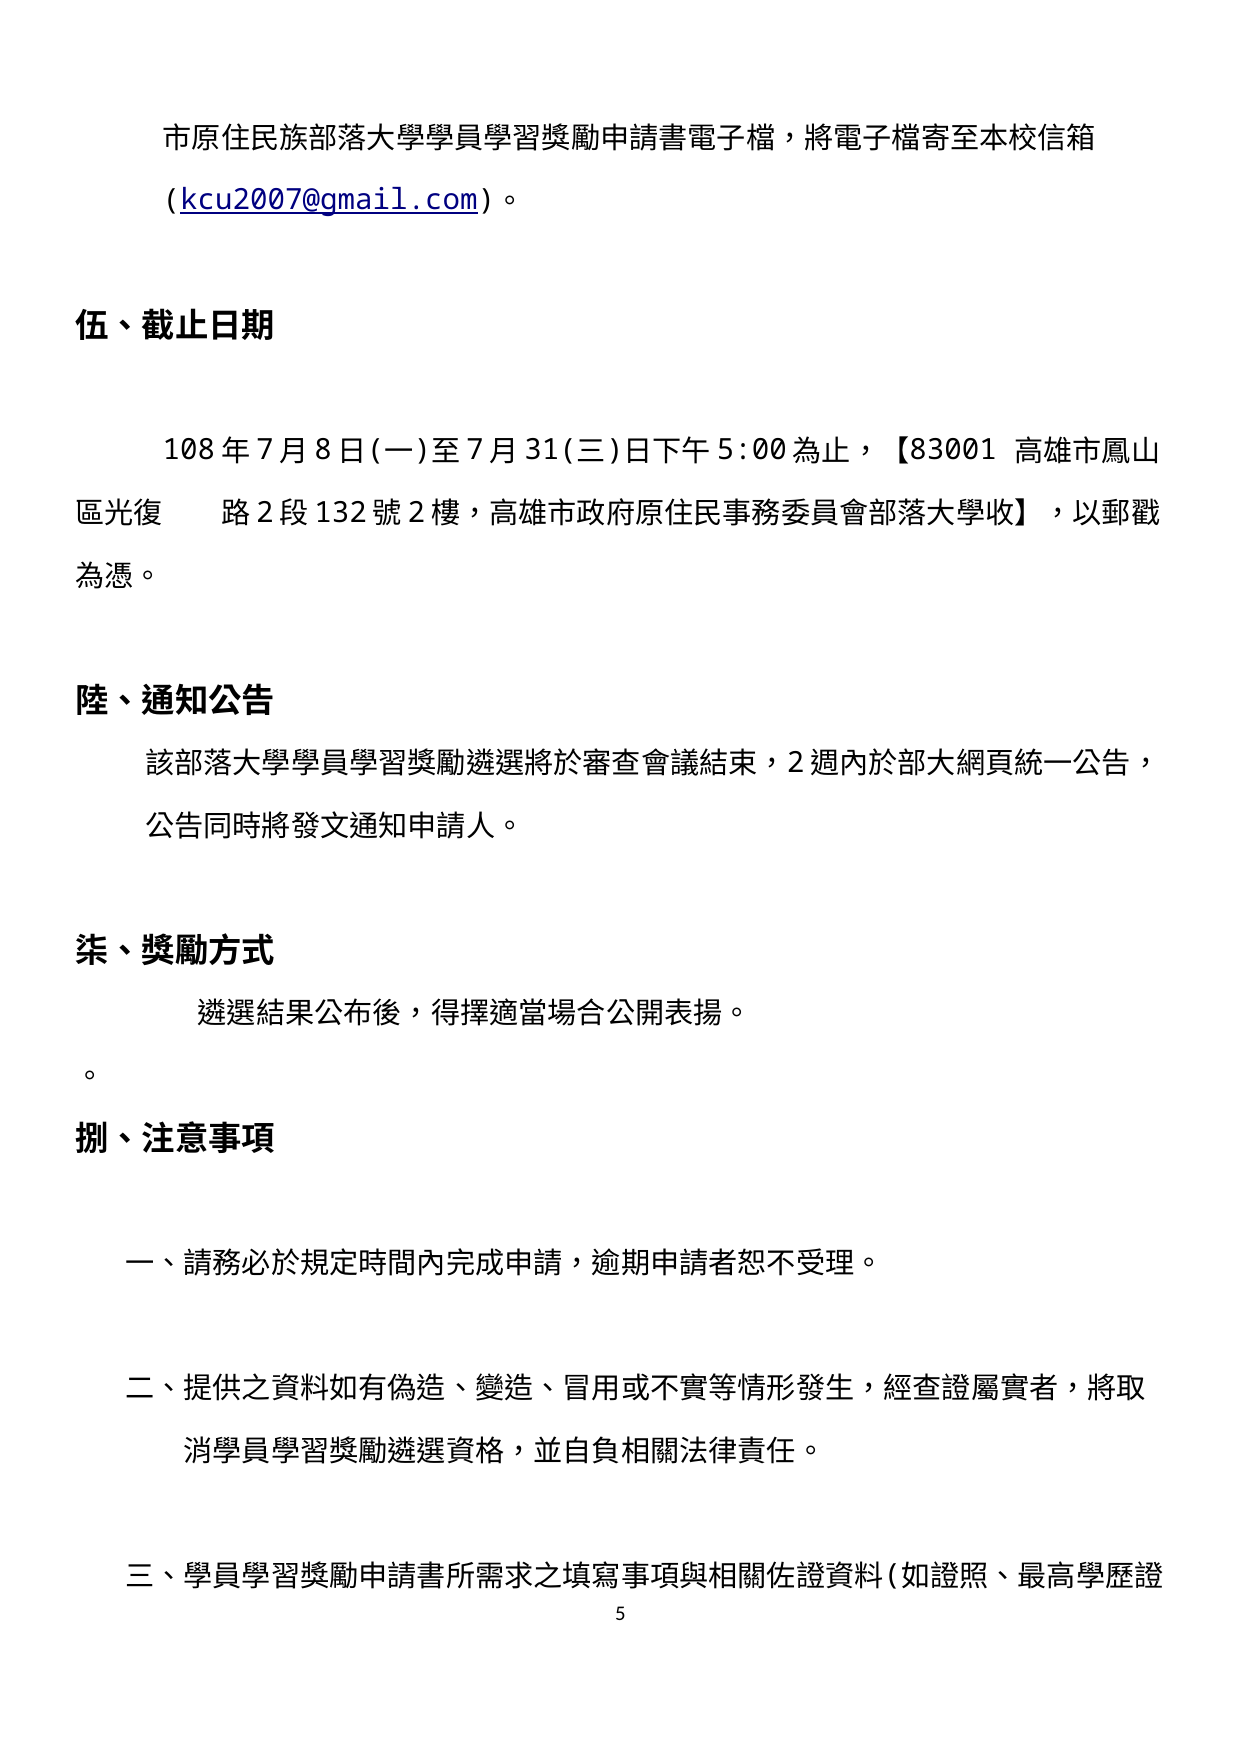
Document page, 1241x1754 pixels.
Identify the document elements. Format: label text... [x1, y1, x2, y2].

text 遴選結果公布後，得擇適當場合公開表揚。 [75, 969, 1165, 1032]
text 二、提供之資料如有偽造、變造、冒用或不實等情形發生，經查證屬實者，將取消學員學習獎勵遴選資格，並自負相關法律責任。 [125, 1344, 1165, 1469]
text 108年7月8日(一)至7月31(三)日下午5:00為止，【83001 高雄市鳳山區光復 路2段132號2樓，高雄市政府原住民事務委員會部落大學收】，以郵戳為憑。 [75, 407, 1165, 594]
text 柒、獎勵方式 [75, 907, 1165, 969]
text 伍、截止日期 [75, 282, 1165, 344]
text (kcu2007@gmail.com)。 [75, 157, 1165, 219]
text 三、學員學習獎勵申請書所需求之填寫事項與相關佐證資料(如證照、最高學歷證 [125, 1532, 1165, 1594]
text 市原住民族部落大學學員學習獎勵申請書電子檔，將電子檔寄至本校信箱 [75, 94, 1165, 157]
text 公告同時將發文通知申請人。 [75, 782, 1165, 844]
text 。 [75, 1032, 1165, 1094]
text 捌、注意事項 [75, 1094, 1165, 1157]
text 該部落大學學員學習獎勵遴選將於審查會議結束，2週內於部大網頁統一公告， [75, 719, 1165, 782]
text 一、請務必於規定時間內完成申請，逾期申請者恕不受理。 [125, 1219, 1165, 1282]
text 陸、通知公告 [75, 657, 1165, 719]
